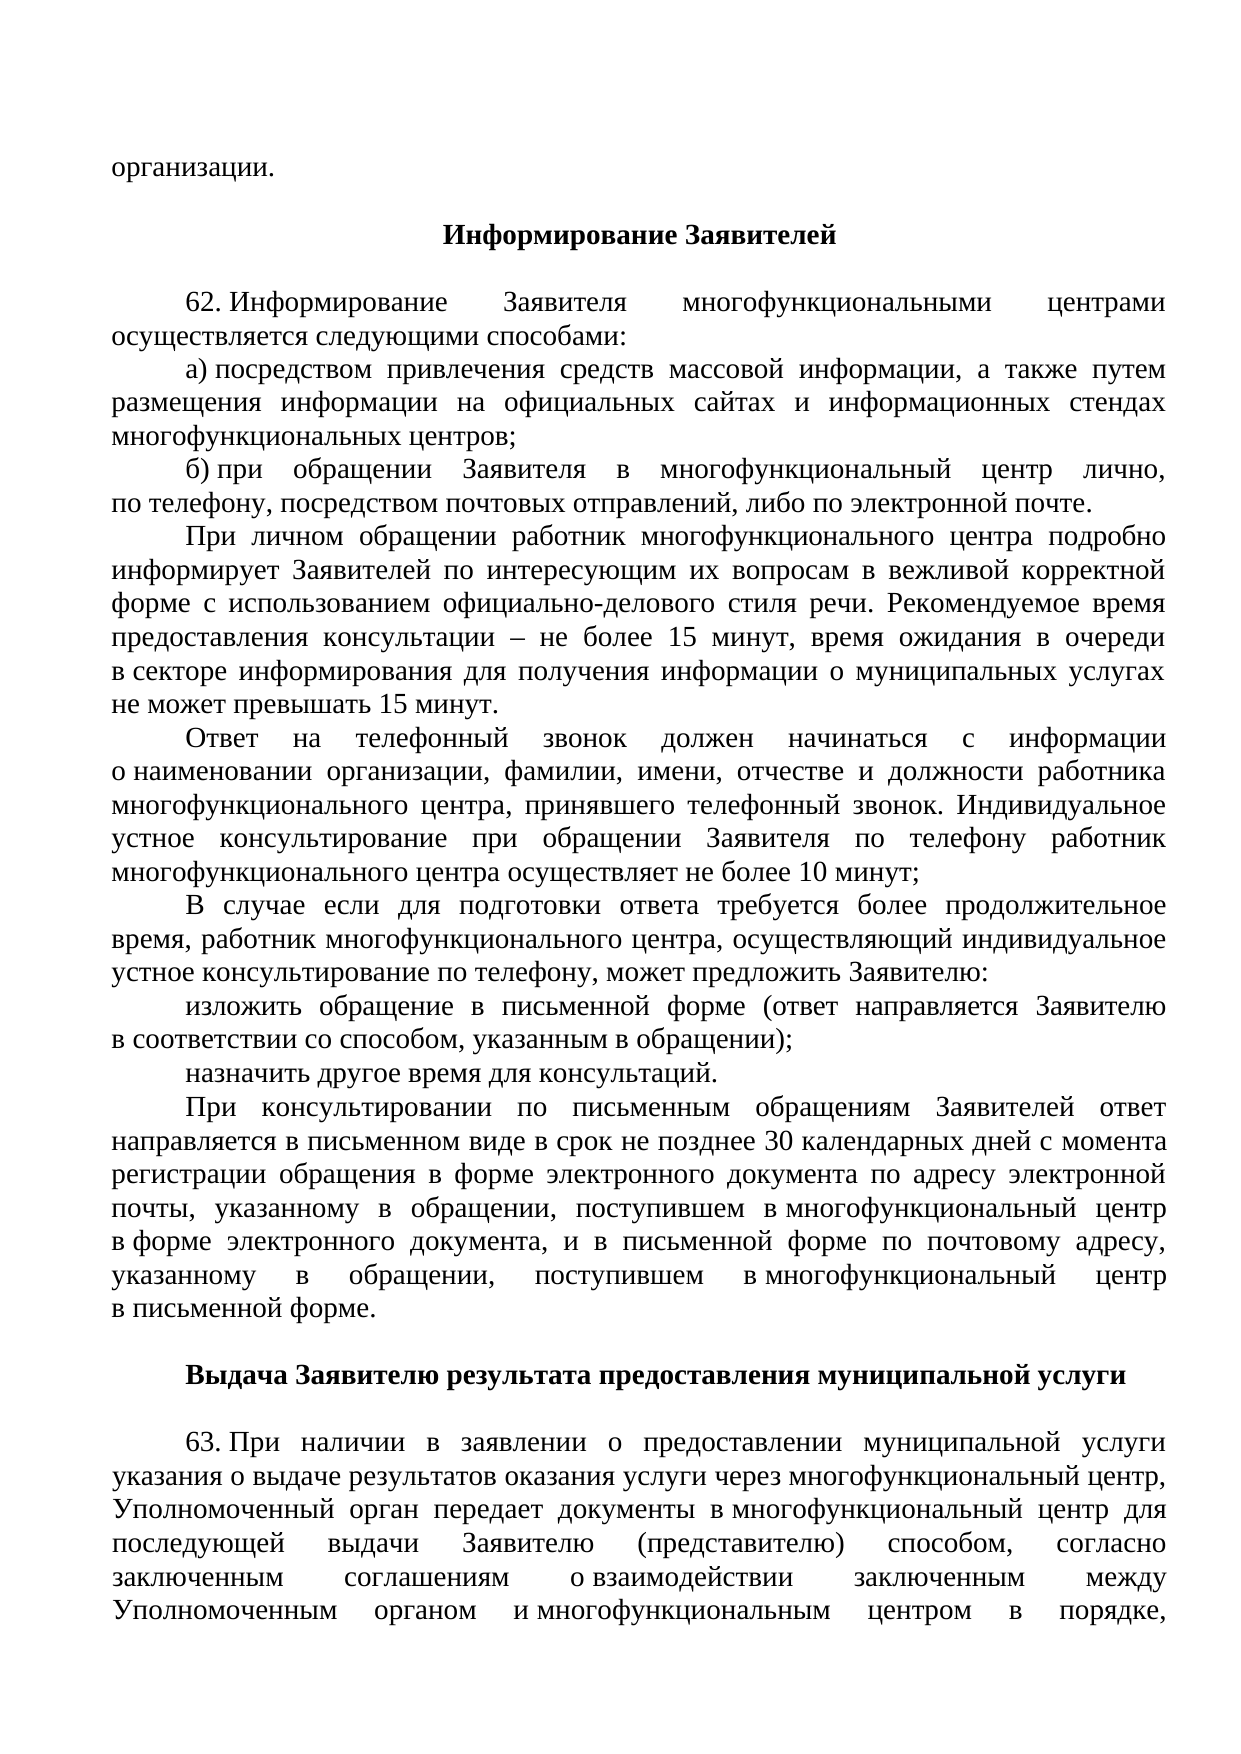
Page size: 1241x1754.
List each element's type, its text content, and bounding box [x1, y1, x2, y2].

text 63. При наличии в заявлении о предоставлении муниципальной услуги указания о выдаче результатов оказания услуги через многофункциональный центр, Уполномоченный орган передает документы в многофункциональный центр для последующей выдачи Заявителю (представителю) способом, согласно заключенным соглашениям о взаимодействии заключенным между Уполномоченным органом и многофункциональным центром в порядке, [112, 1424, 1167, 1626]
text организации. [111, 150, 1167, 183]
text назначить другое время для консультаций. [185, 1056, 1167, 1089]
text а) посредством привлечения средств массовой информации, а также путем размещения информации на официальных сайтах и информационных стендах многофункциональных центров; [111, 351, 1167, 452]
text 62. Информирование Заявителя многофункциональными центрами осуществляется следующими способами: [111, 284, 1166, 351]
text В случае если для подготовки ответа требуется более продолжительное время, работник многофункционального центра, осуществляющий индивидуальное устное консультирование по телефону, может предложить Заявителю: [111, 888, 1167, 988]
text Ответ на телефонный звонок должен начинаться с информации о наименовании организации, фамилии, имени, отчестве и должности работника многофункционального центра, принявшего телефонный звонок. Индивидуальное устное консультирование при обращении Заявителя по телефону работник многофункционального центра осуществляет не более 10 минут; [111, 720, 1167, 888]
text изложить обращение в письменной форме (ответ направляется Заявителю в соответствии со способом, указанным в обращении); [111, 988, 1167, 1056]
text При личном обращении работник многофункционального центра подробно информирует Заявителей по интересующим их вопросам в вежливой корректной форме с использованием официально-делового стиля речи. Рекомендуемое время предоставления консультации – не более 15 минут, время ожидания в очереди в секторе информирования для получения информации о муниципальных услугах не может превышать 15 минут. [111, 519, 1166, 720]
text Информирование Заявителей [112, 217, 1167, 251]
text При консультировании по письменным обращениям Заявителей ответ направляется в письменном виде в срок не позднее 30 календарных дней с момента регистрации обращения в форме электронного документа по адресу электронной почты, указанному в обращении, поступившем в многофункциональный центр в форме электронного документа, и в письменной форме по почтовому адресу, указанному в обращении, поступившем в многофункциональный центр в письменной форме. [111, 1089, 1167, 1324]
text Выдача Заявителю результата предоставления муниципальной услуги [111, 1357, 1167, 1391]
text б) при обращении Заявителя в многофункциональный центр лично, по телефону, посредством почтовых отправлений, либо по электронной почте. [111, 452, 1166, 519]
